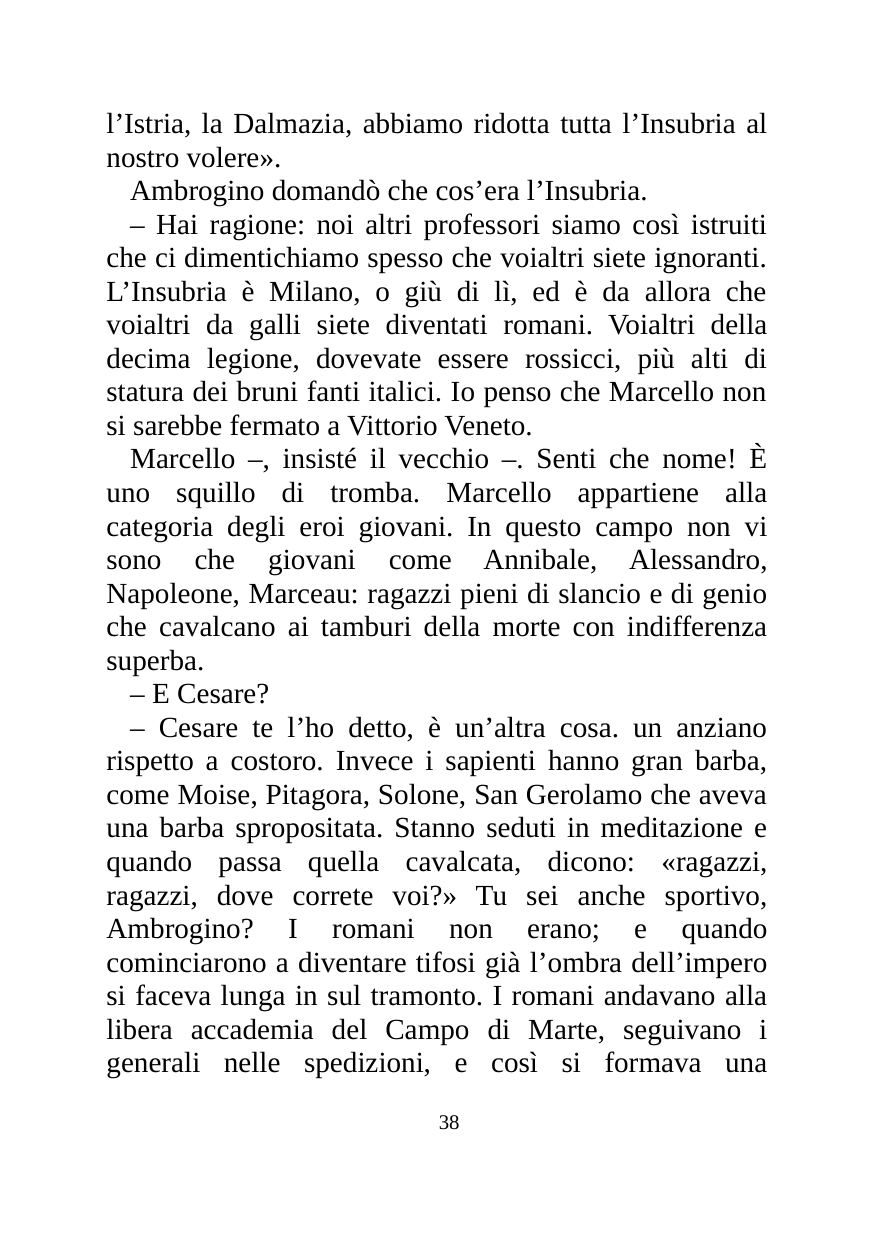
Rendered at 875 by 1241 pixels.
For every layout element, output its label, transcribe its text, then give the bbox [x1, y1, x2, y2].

text l’Istria, la Dalmazia, abbiamo ridotta tutta l’Insubria al nostro volere». [106, 106, 768, 173]
text – Hai ragione: noi altri professori siamo così istruiti che ci dimentichiamo spesso che voialtri siete ignoranti. L’Insubria è Milano, o giù di lì, ed è da allora che voialtri da galli siete diventati romani. Voialtri della decima legione, dovevate essere rossicci, più alti di statura dei bruni fanti italici. Io penso che Marcello non si sarebbe fermato a Vittorio Veneto. [106, 207, 768, 442]
text – Cesare te l’ho detto, è un’altra cosa. un anziano rispetto a costoro. Invece i sapienti hanno gran barba, come Moise, Pitagora, Solone, San Gerolamo che aveva una barba spropositata. Stanno seduti in meditazione e quando passa quella cavalcata, dicono: «ragazzi, ragazzi, dove correte voi?» Tu sei anche sportivo, Ambrogino? I romani non erano; e quando cominciarono a diventare tifosi già l’ombra dell’impero si faceva lunga in sul tramonto. I romani andavano alla libera accademia del Campo di Marte, seguivano i generali nelle spedizioni, e così si formava una [106, 710, 768, 1079]
text Marcello –, insisté il vecchio –. Senti che nome! È uno squillo di tromba. Marcello appartiene alla categoria degli eroi giovani. In questo campo non vi sono che giovani come Annibale, Alessandro, Napoleone, Marceau: ragazzi pieni di slancio e di genio che cavalcano ai tamburi della morte con indifferenza superba. [106, 442, 768, 676]
text Ambrogino domandò che cos’era l’Insubria. [106, 173, 768, 207]
text – E Cesare? [106, 676, 768, 710]
